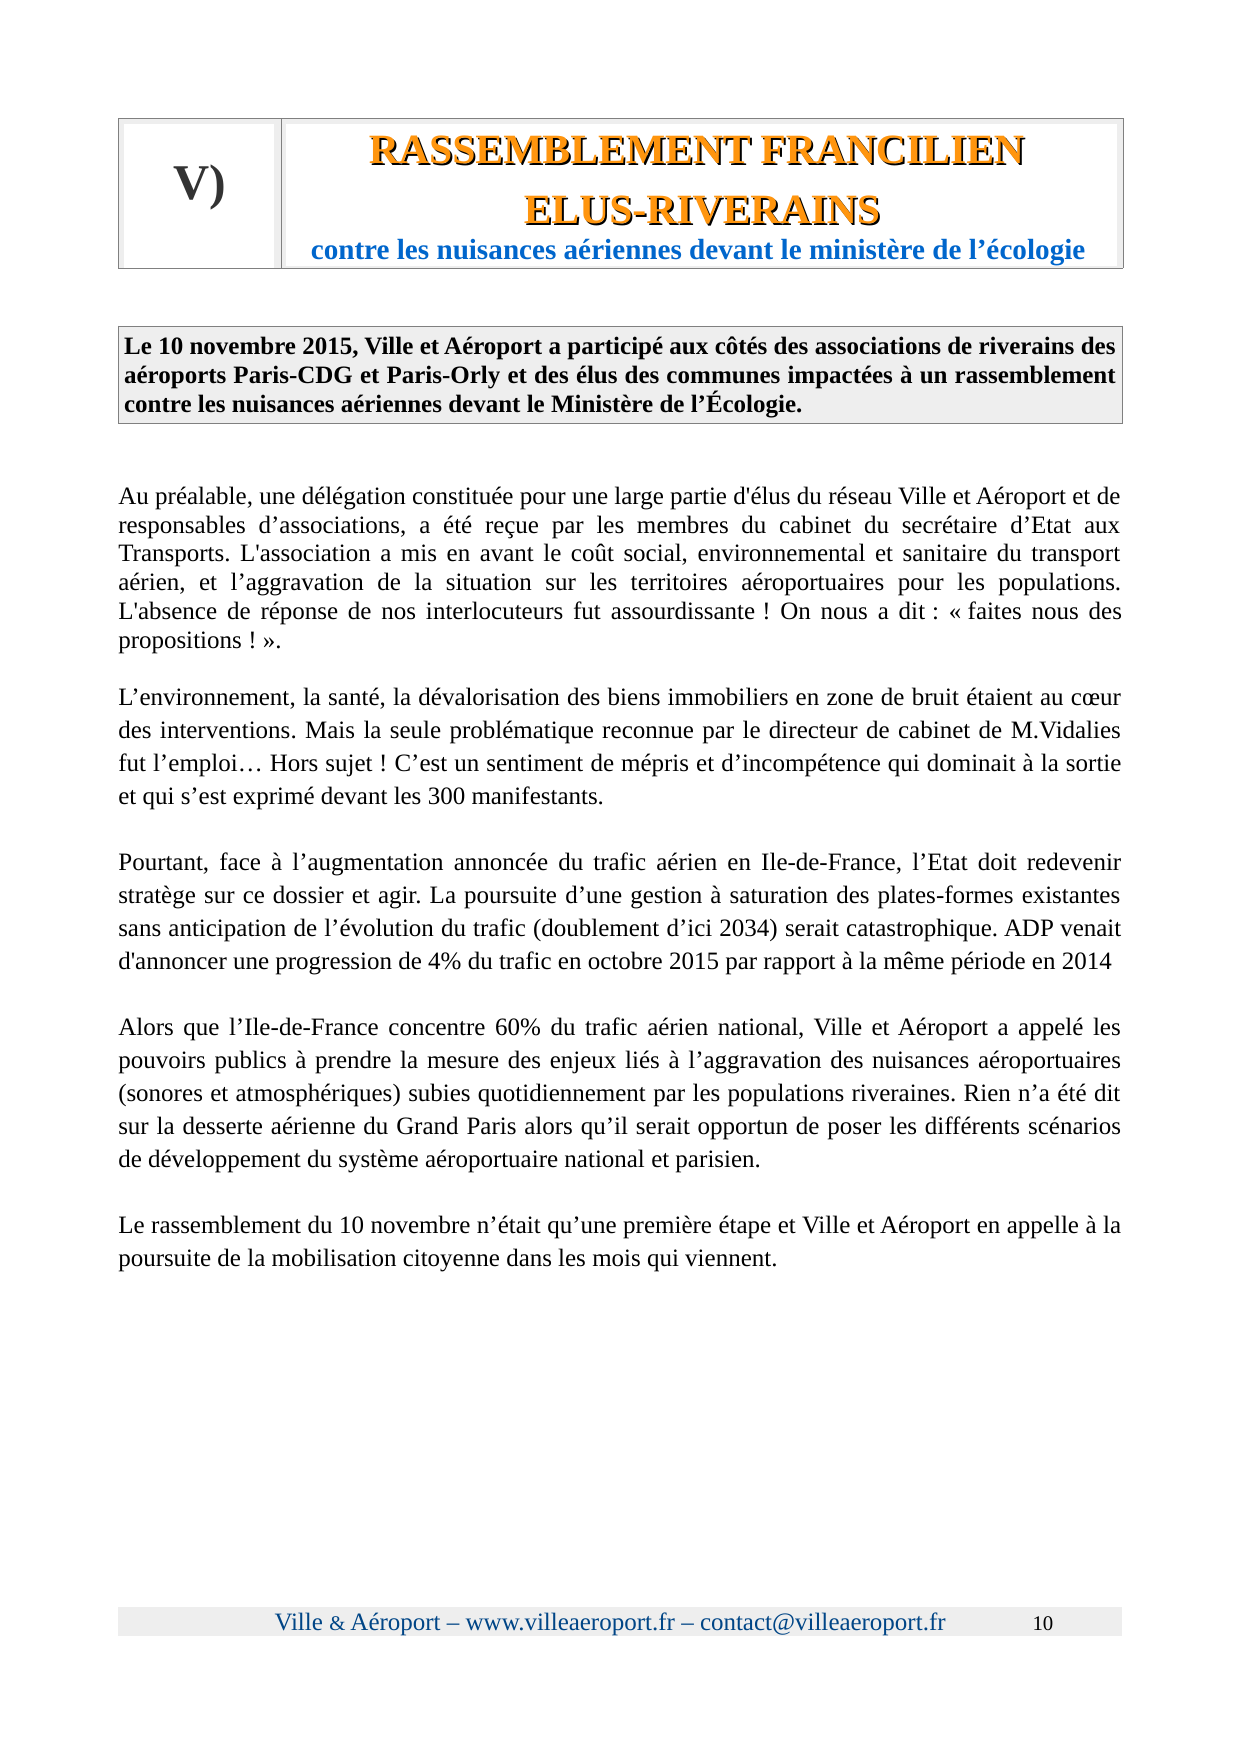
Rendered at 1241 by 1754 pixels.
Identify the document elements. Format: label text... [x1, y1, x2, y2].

text Au préalable, une délégation constituée pour une large partie d'élus du réseau Ville et Aéroport et de responsables d’associations, a été reçue par les membres du cabinet du secrétaire d’Etat aux Transports. L'association a mis en avant le coût social, environnemental et sanitaire du transport aérien, et l’aggravation de la situation sur les territoires aéroportuaires pour les populations. L'absence de réponse de nos interlocuteurs fut assourdissante ! On nous a dit : « faites nous des propositions ! ». [118, 481, 1122, 653]
text L’environnement, la santé, la dévalorisation des biens immobiliers en zone de bruit étaient au cœur des interventions. Mais la seule problématique reconnue par le directeur de cabinet de M.Vidalies fut l’emploi… Hors sujet ! C’est un sentiment de mépris et d’incompétence qui dominait à la sortie et qui s’est exprimé devant les 300 manifestants. [118, 682, 1122, 810]
table_header RASSEMBLEMENT FRANCILIEN ELUS-RIVERAINS contre les nuisances aériennes devant le ministère de l’écologie [282, 119, 1123, 268]
text Alors que l’Ile-de-France concentre 60% du trafic aérien national, Ville et Aéroport a appelé les pouvoirs publics à prendre la mesure des enjeux liés à l’aggravation des nuisances aéroportuaires (sonores et atmosphériques) subies quotidiennement par les populations riveraines. Rien n’a été dit sur la desserte aérienne du Grand Paris alors qu’il serait opportun de poser les différents scénarios de développement du système aéroportuaire national et parisien. [118, 1012, 1122, 1173]
table_header Le 10 novembre 2015, Ville et Aéroport a participé aux côtés des associations de riverains des aéroports Paris-CDG et Paris-Orly et des élus des communes impactées à un rassemblement contre les nuisances aériennes devant le Ministère de l’Écologie. [119, 327, 1122, 423]
table_header V) [119, 119, 281, 268]
text Pourtant, face à l’augmentation annoncée du trafic aérien en Ile-de-France, l’Etat doit redevenir stratège sur ce dossier et agir. La poursuite d’une gestion à saturation des plates-formes existantes sans anticipation de l’évolution du trafic (doublement d’ici 2034) serait catastrophique. ADP venait d'annoncer une progression de 4% du trafic en octobre 2015 par rapport à la même période en 2014 [118, 847, 1122, 975]
text Le rassemblement du 10 novembre n’était qu’une première étape et Ville et Aéroport en appelle à la poursuite de la mobilisation citoyenne dans les mois qui viennent. [118, 1211, 1122, 1272]
